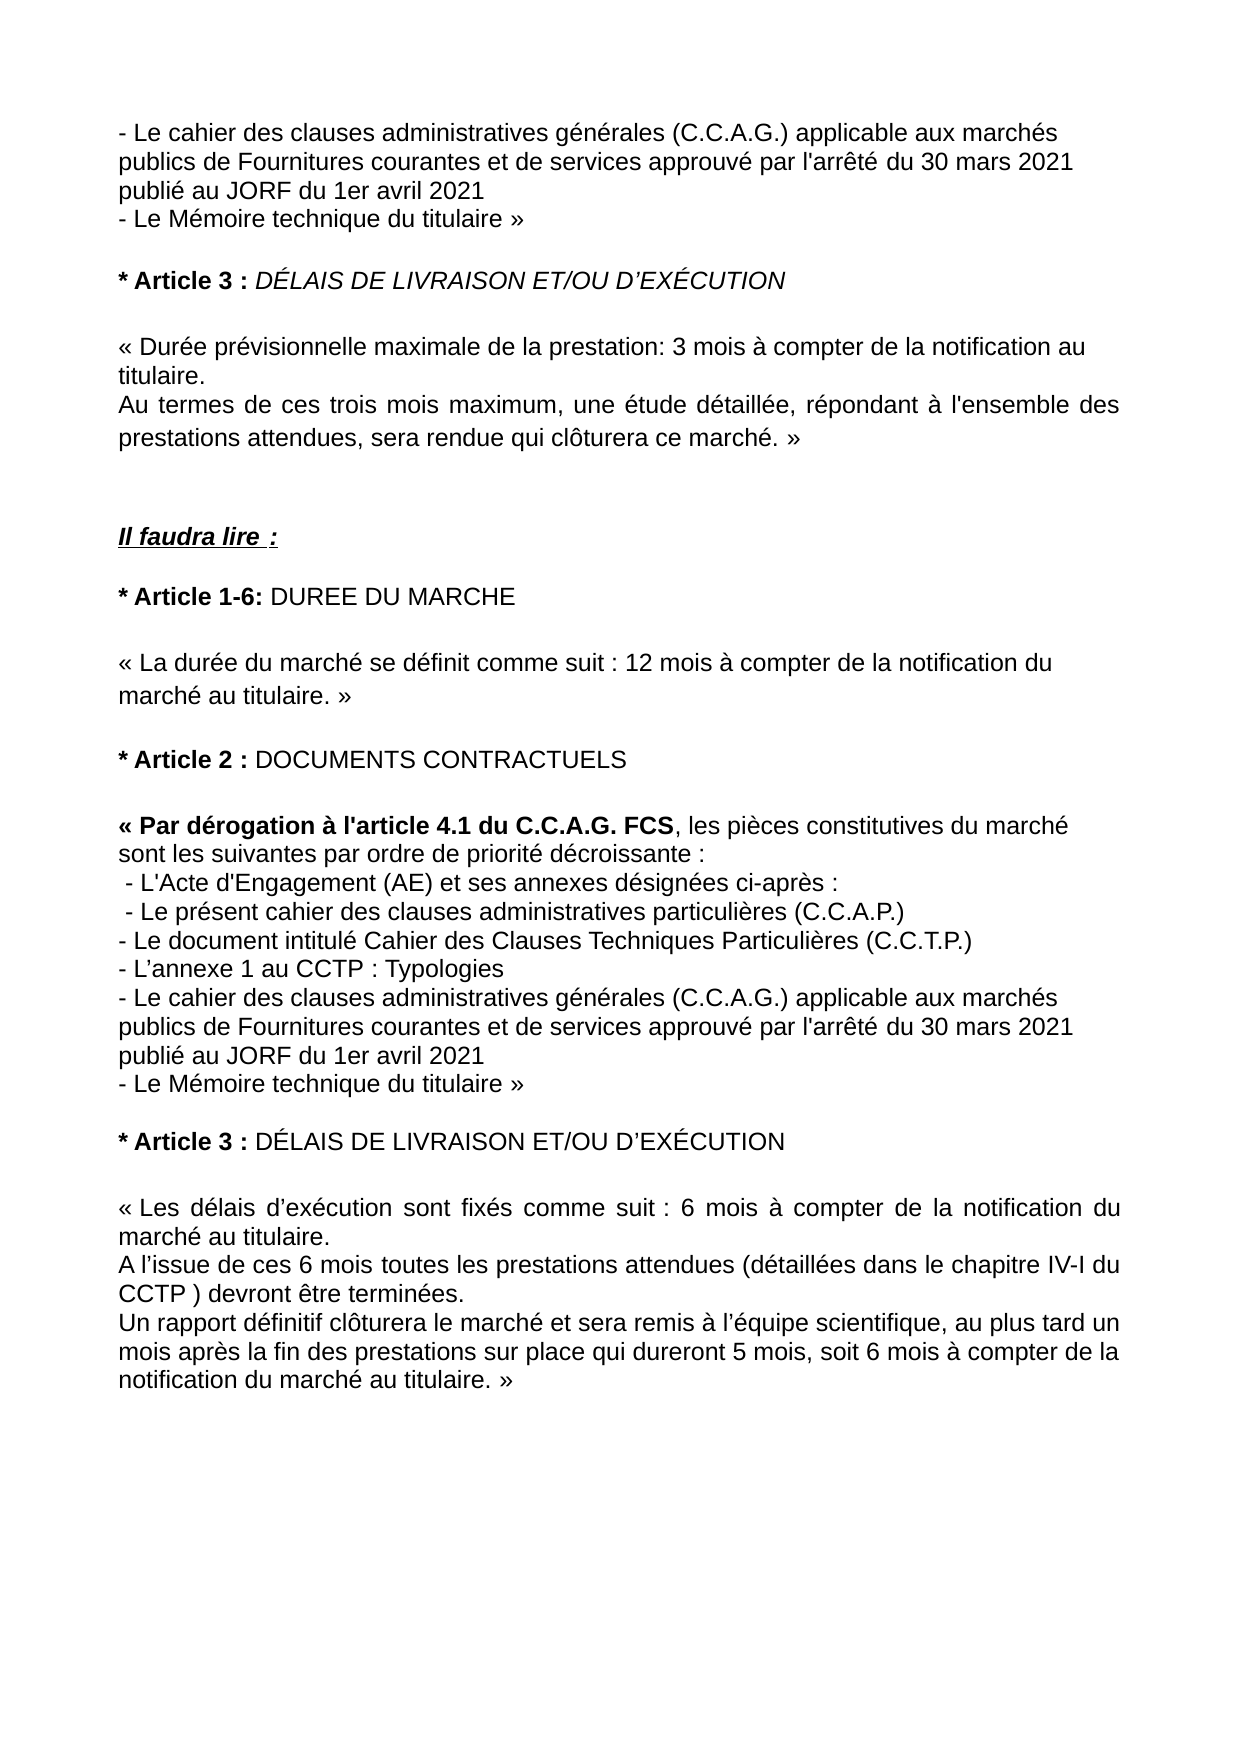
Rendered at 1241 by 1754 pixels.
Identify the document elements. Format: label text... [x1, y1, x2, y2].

text - Le cahier des clauses administratives générales (C.C.A.G.) applicable aux marchés publics de Fournitures courantes et de services approuvé par l'arrêté du 30 mars 2021 publié au JORF du 1er avril 2021 [118, 118, 1122, 204]
text Il faudra lire : [118, 522, 1122, 551]
text - Le document intitulé Cahier des Clauses Techniques Particulières (C.C.T.P.) [118, 926, 1122, 954]
list * Article 3 : DÉLAIS DE LIVRAISON ET/OU D’EXÉCUTION [118, 266, 1122, 295]
text - L'Acte d'Engagement (AE) et ses annexes désignées ci-après : [118, 868, 1122, 897]
list Au termes de ces trois mois maximum, une étude détaillée, répondant à l'ensemble des prestations attendues, sera rendue qui clôturera ce marché. » [118, 390, 1122, 451]
list titulaire. [118, 361, 1122, 390]
text - Le Mémoire technique du titulaire » [118, 1069, 1122, 1098]
text « Par dérogation à l'article 4.1 du C.C.A.G. FCS, les pièces constitutives du marché sont les suivantes par ordre de priorité décroissante : [118, 811, 1122, 868]
text * Article 2 : DOCUMENTS CONTRACTUELS [118, 744, 1122, 773]
list « Durée prévisionnelle maximale de la prestation: 3 mois à compter de la notification au [118, 332, 1122, 361]
text - Le présent cahier des clauses administratives particulières (C.C.A.P.) [118, 897, 1122, 926]
text - Le Mémoire technique du titulaire » [118, 204, 1122, 233]
text « Les délais d’exécution sont fixés comme suit : 6 mois à compter de la notification du marché au titulaire. [118, 1193, 1122, 1250]
text Un rapport définitif clôturera le marché et sera remis à l’équipe scientifique, au plus tard un mois après la fin des prestations sur place qui dureront 5 mois, soit 6 mois à compter de la notification du marché au titulaire. » [118, 1308, 1122, 1394]
text * Article 1-6: DUREE DU MARCHE [118, 582, 1122, 611]
text - L’annexe 1 au CCTP : Typologies [118, 954, 1122, 983]
text A l’issue de ces 6 mois toutes les prestations attendues (détaillées dans le chapitre IV-I du CCTP ) devront être terminées. [118, 1250, 1122, 1308]
list * Article 3 : DÉLAIS DE LIVRAISON ET/OU D’EXÉCUTION [118, 1127, 1122, 1156]
text « La durée du marché se définit comme suit : 12 mois à compter de la notification du marché au titulaire. » [118, 648, 1122, 710]
text - Le cahier des clauses administratives générales (C.C.A.G.) applicable aux marchés publics de Fournitures courantes et de services approuvé par l'arrêté du 30 mars 2021 publié au JORF du 1er avril 2021 [118, 983, 1122, 1069]
